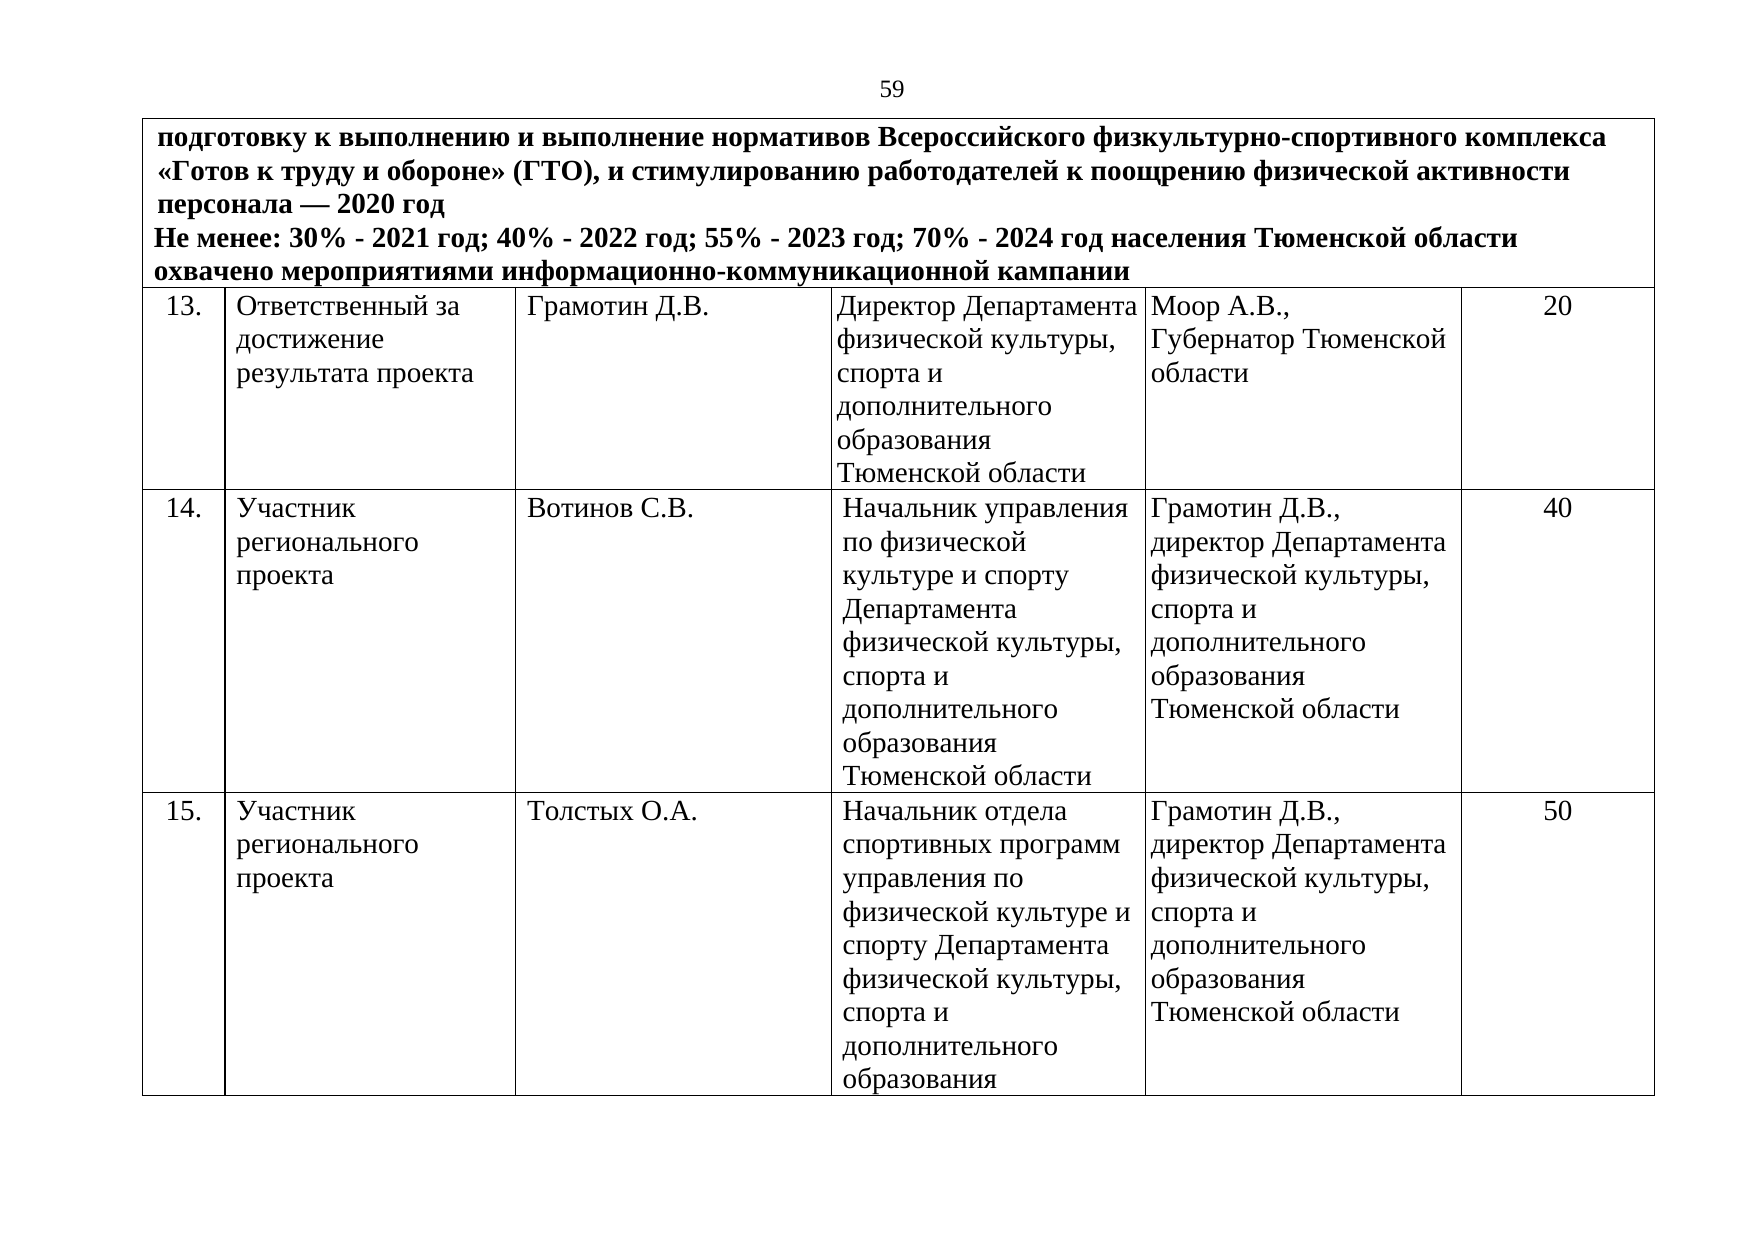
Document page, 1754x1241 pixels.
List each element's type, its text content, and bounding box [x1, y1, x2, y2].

table_cell 40 [1462, 490, 1654, 792]
table_cell Грамотин Д.В., директор Департамента физической культуры, спорта и дополнительного образования Тюменской области [1146, 793, 1461, 1095]
table_cell Моор А.В., Губернатор Тюменской области [1146, 288, 1461, 489]
table_cell Начальник отдела спортивных программ управления по физической культуре и спорту Департамента физической культуры, спорта и дополнительного образования [832, 793, 1145, 1095]
table_cell 50 [1462, 793, 1654, 1095]
table_cell Директор Департамента физической культуры, спорта и дополнительного образования Тюменской области [832, 288, 1145, 489]
table_cell 14. [143, 490, 224, 792]
table_cell 15. [143, 793, 224, 1095]
table_cell 20 [1462, 288, 1654, 489]
table_cell Грамотин Д.В., директор Департамента физической культуры, спорта и дополнительного образования Тюменской области [1146, 490, 1461, 792]
table_cell Грамотин Д.В. [516, 288, 831, 489]
table_cell 13. [143, 288, 224, 489]
table_cell Участник регионального проекта [226, 490, 515, 792]
table_cell подготовку к выполнению и выполнение нормативов Всероссийского физкультурно-спортивного комплекса «Готов к труду и обороне» (ГТО), и стимулированию работодателей к поощрению физической активности персонала — 2020 год Не менее: 30% - 2021 год; 40% - 2022 год; 55% - 2023 год; 70% - 2024 год населения Тюменской области охвачено мероприятиями информационно-коммуникационной кампании [143, 119, 1654, 287]
table_cell Толстых О.А. [516, 793, 831, 1095]
table_cell Начальник управления по физической культуре и спорту Департамента физической культуры, спорта и дополнительного образования Тюменской области [832, 490, 1145, 792]
table_cell Участник регионального проекта [226, 793, 515, 1095]
table_cell Вотинов С.В. [516, 490, 831, 792]
table_cell Ответственный за достижение результата проекта [226, 288, 515, 489]
